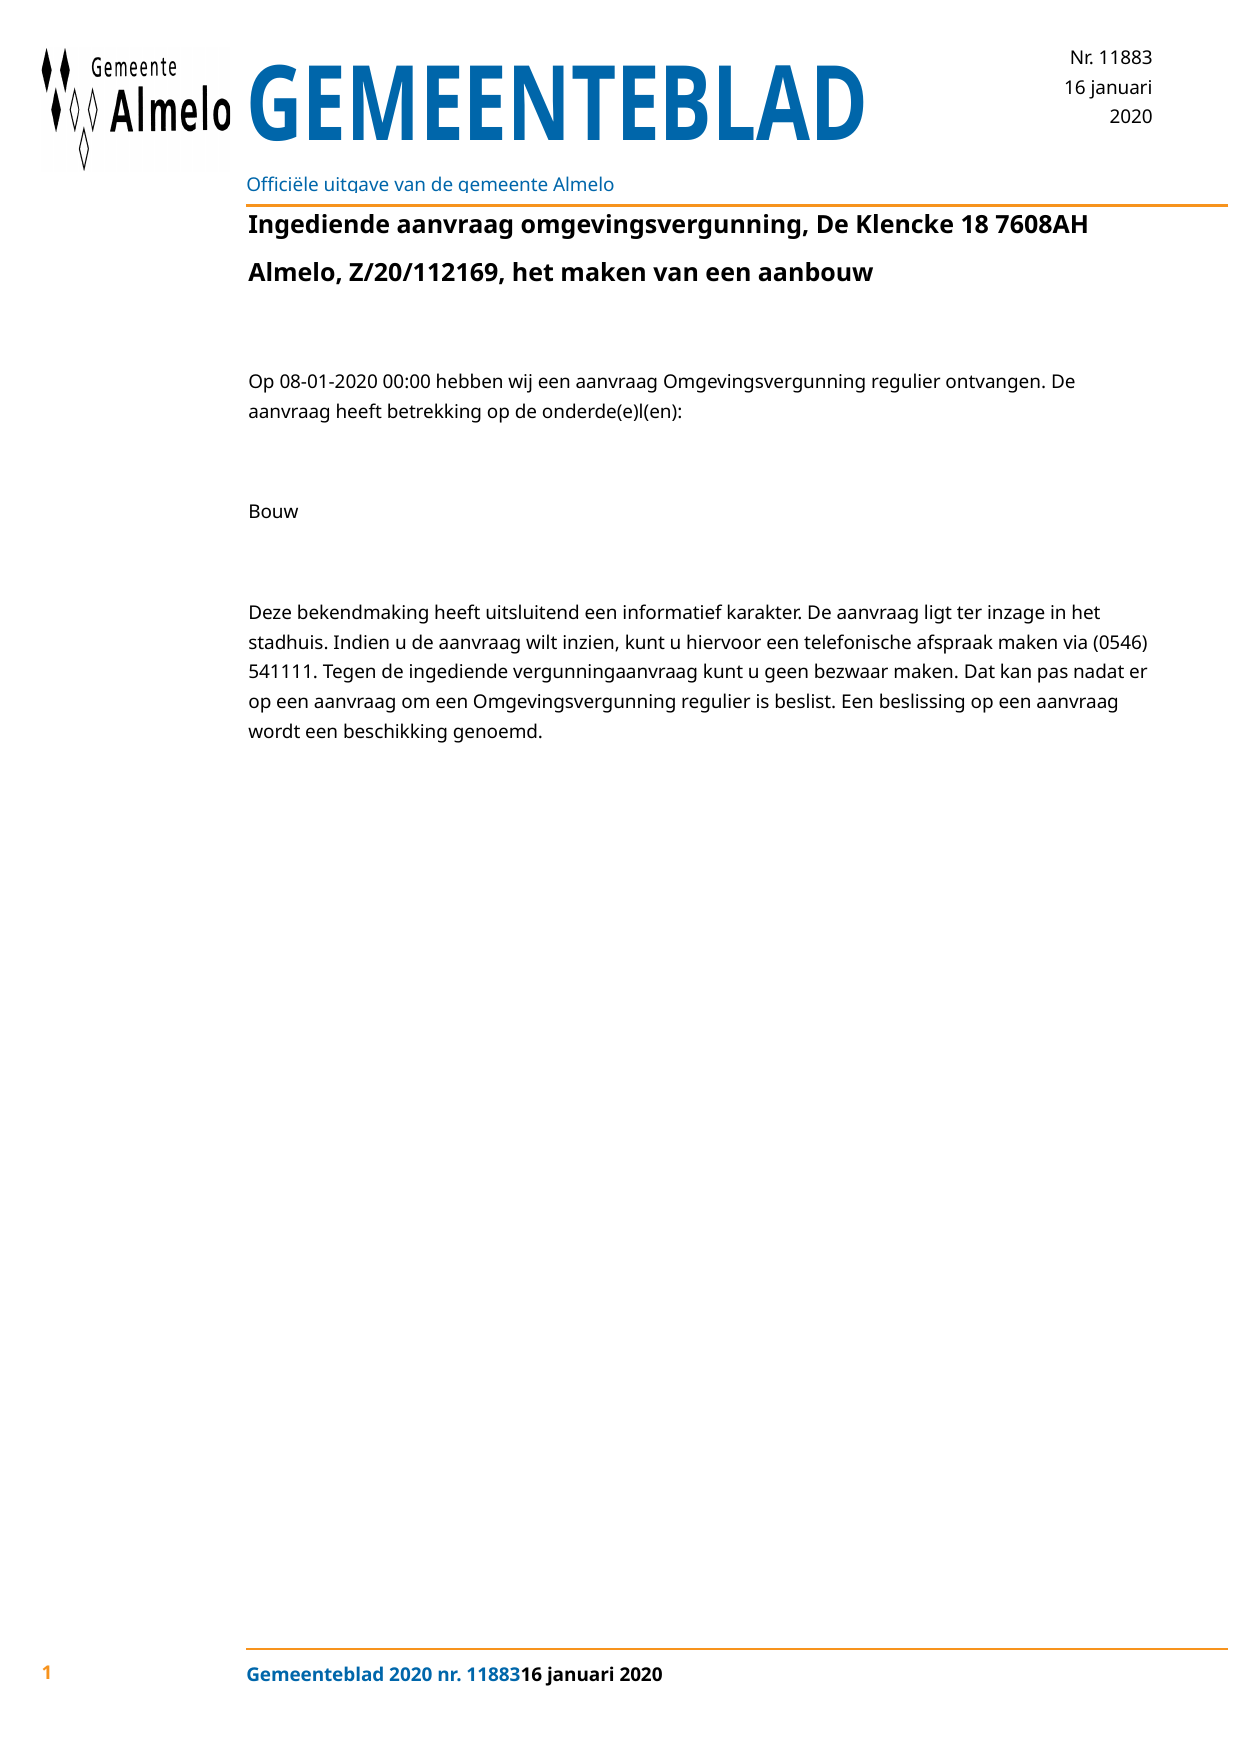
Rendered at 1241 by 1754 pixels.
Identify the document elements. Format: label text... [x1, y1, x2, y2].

text Ingediende aanvraag omgevingsvergunning, De Klencke 18 7608AH Almelo, Z/20/112169, het maken van een aanbouw [248, 207, 1152, 288]
text Deze bekendmaking heeft uitsluitend een informatief karakter. De aanvraag ligt ter inzage in het stadhuis. Indien u de aanvraag wilt inzien, kunt u hiervoor een telefonische afspraak maken via (0546) 541111. Tegen de ingediende vergunningaanvraag kunt u geen bezwaar maken. Dat kan pas nadat er op een aanvraag om een Omgevingsvergunning regulier is beslist. Een beslissing op een aanvraag wordt een beschikking genoemd. [248, 599, 1152, 744]
text Op 08-01-2020 00:00 hebben wij een aanvraag Omgevingsvergunning regulier ontvangen. De aanvraag heeft betrekking op de onderde(e)l(en): [248, 368, 1152, 424]
picture [41, 47, 231, 172]
text Bouw [248, 499, 1152, 524]
